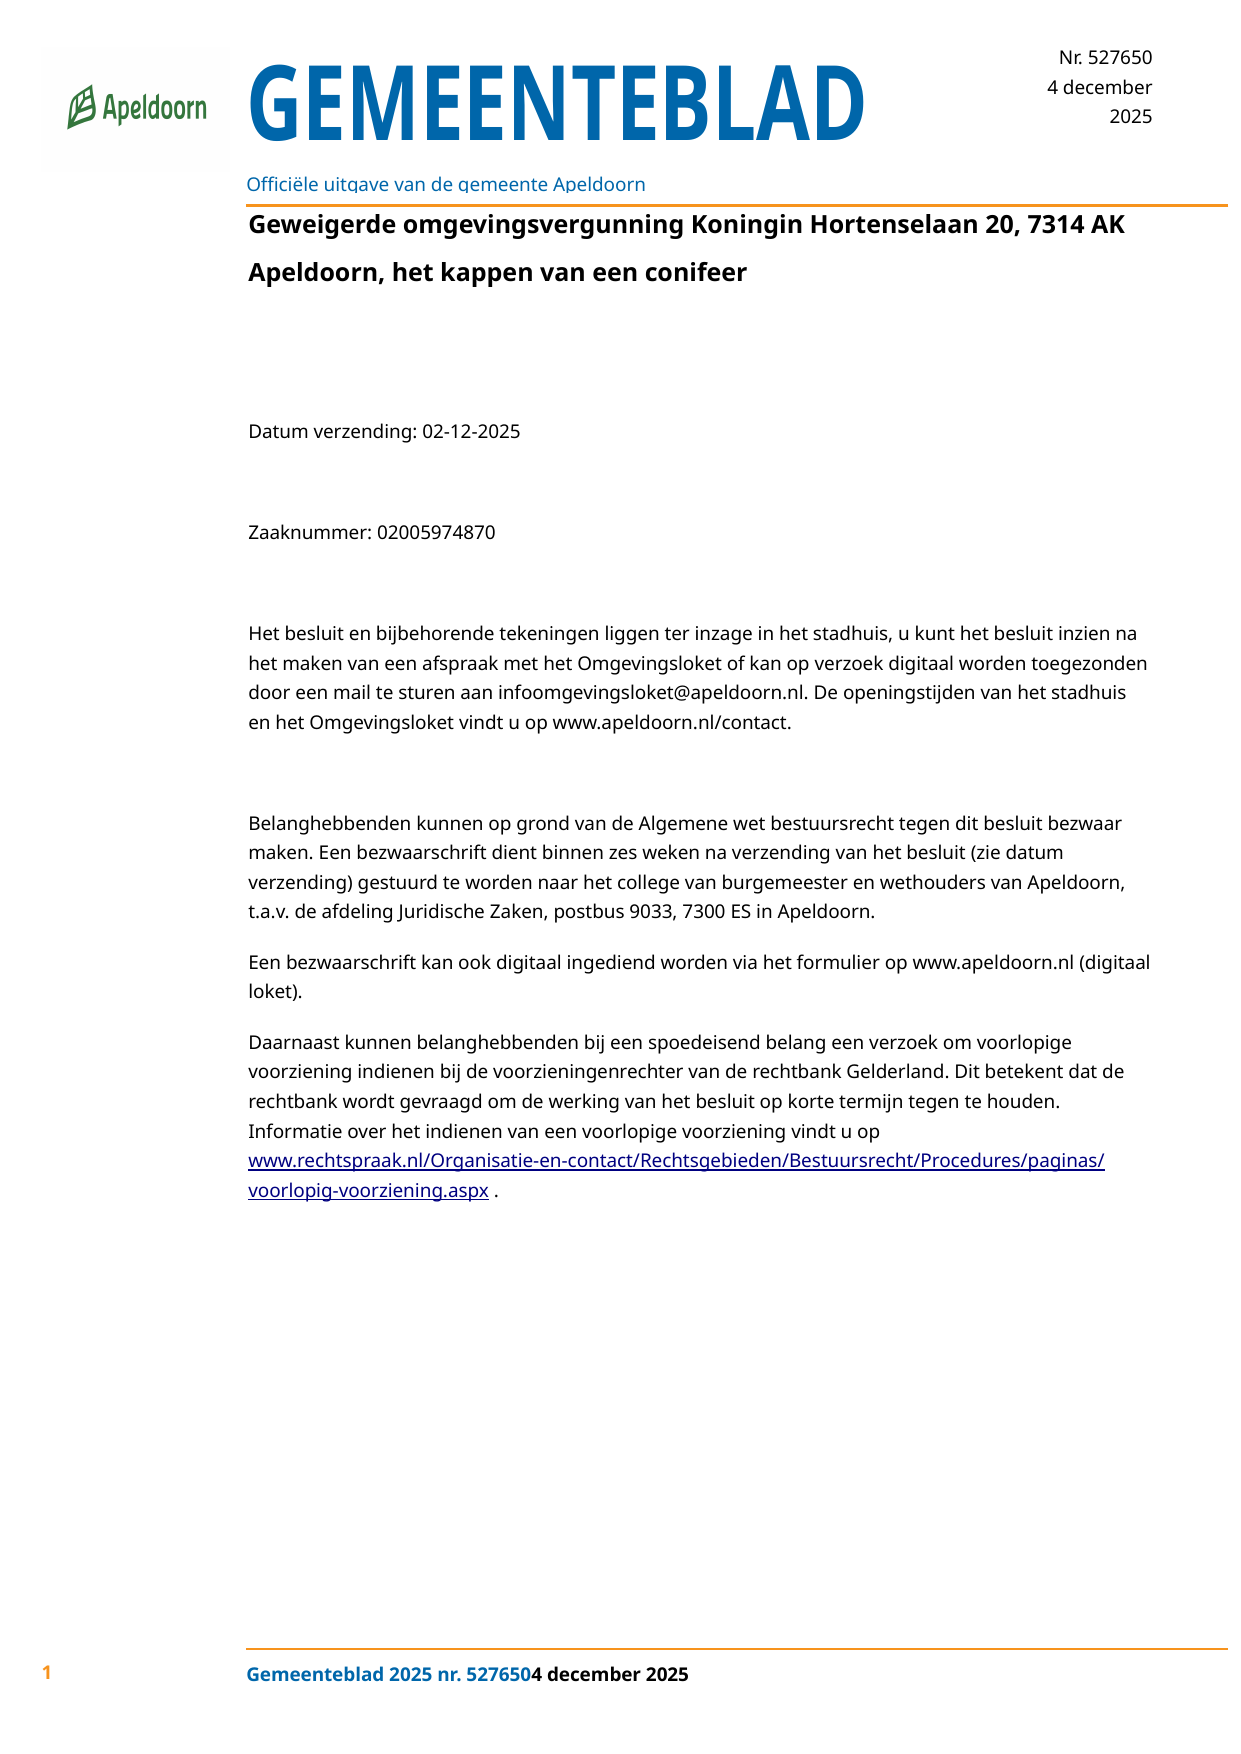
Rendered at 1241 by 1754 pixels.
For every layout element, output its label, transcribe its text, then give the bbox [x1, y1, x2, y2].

text Zaaknummer: 02005974870 [248, 519, 1152, 545]
text Belanghebbenden kunnen op grond van de Algemene wet bestuursrecht tegen dit besluit bezwaar maken. Een bezwaarschrift dient binnen zes weken na verzending van het besluit (zie datum verzending) gestuurd te worden naar het college van burgemeester en wethouders van Apeldoorn, t.a.v. de afdeling Juridische Zaken, postbus 9033, 7300 ES in Apeldoorn. [248, 810, 1152, 924]
picture [41, 47, 231, 172]
text Daarnaast kunnen belanghebbenden bij een spoedeisend belang een verzoek om voorlopige voorziening indienen bij de voorzieningenrechter van de rechtbank Gelderland. Dit betekent dat de rechtbank wordt gevraagd om de werking van het besluit op korte termijn tegen te houden. Informatie over het indienen van een voorlopige voorziening vindt u op www.rechtspraak.nl/Organisatie-en-contact/Rechtsgebieden/Bestuursrecht/Procedures/paginas/voorlopig-voorziening.aspx . [248, 1029, 1152, 1203]
text Het besluit en bijbehorende tekeningen liggen ter inzage in het stadhuis, u kunt het besluit inzien na het maken van een afspraak met het Omgevingsloket of kan op verzoek digitaal worden toegezonden door een mail te sturen aan infoomgevingsloket@apeldoorn.nl. De openingstijden van het stadhuis en het Omgevingsloket vindt u op www.apeldoorn.nl/contact. [248, 620, 1152, 735]
text Een bezwaarschrift kan ook digitaal ingediend worden via het formulier op www.apeldoorn.nl (digitaal loket). [248, 949, 1152, 1004]
text Geweigerde omgevingsvergunning Koningin Hortenselaan 20, 7314 AK Apeldoorn, het kappen van een conifeer [248, 207, 1152, 288]
text Datum verzending: 02-12-2025 [248, 419, 1152, 444]
